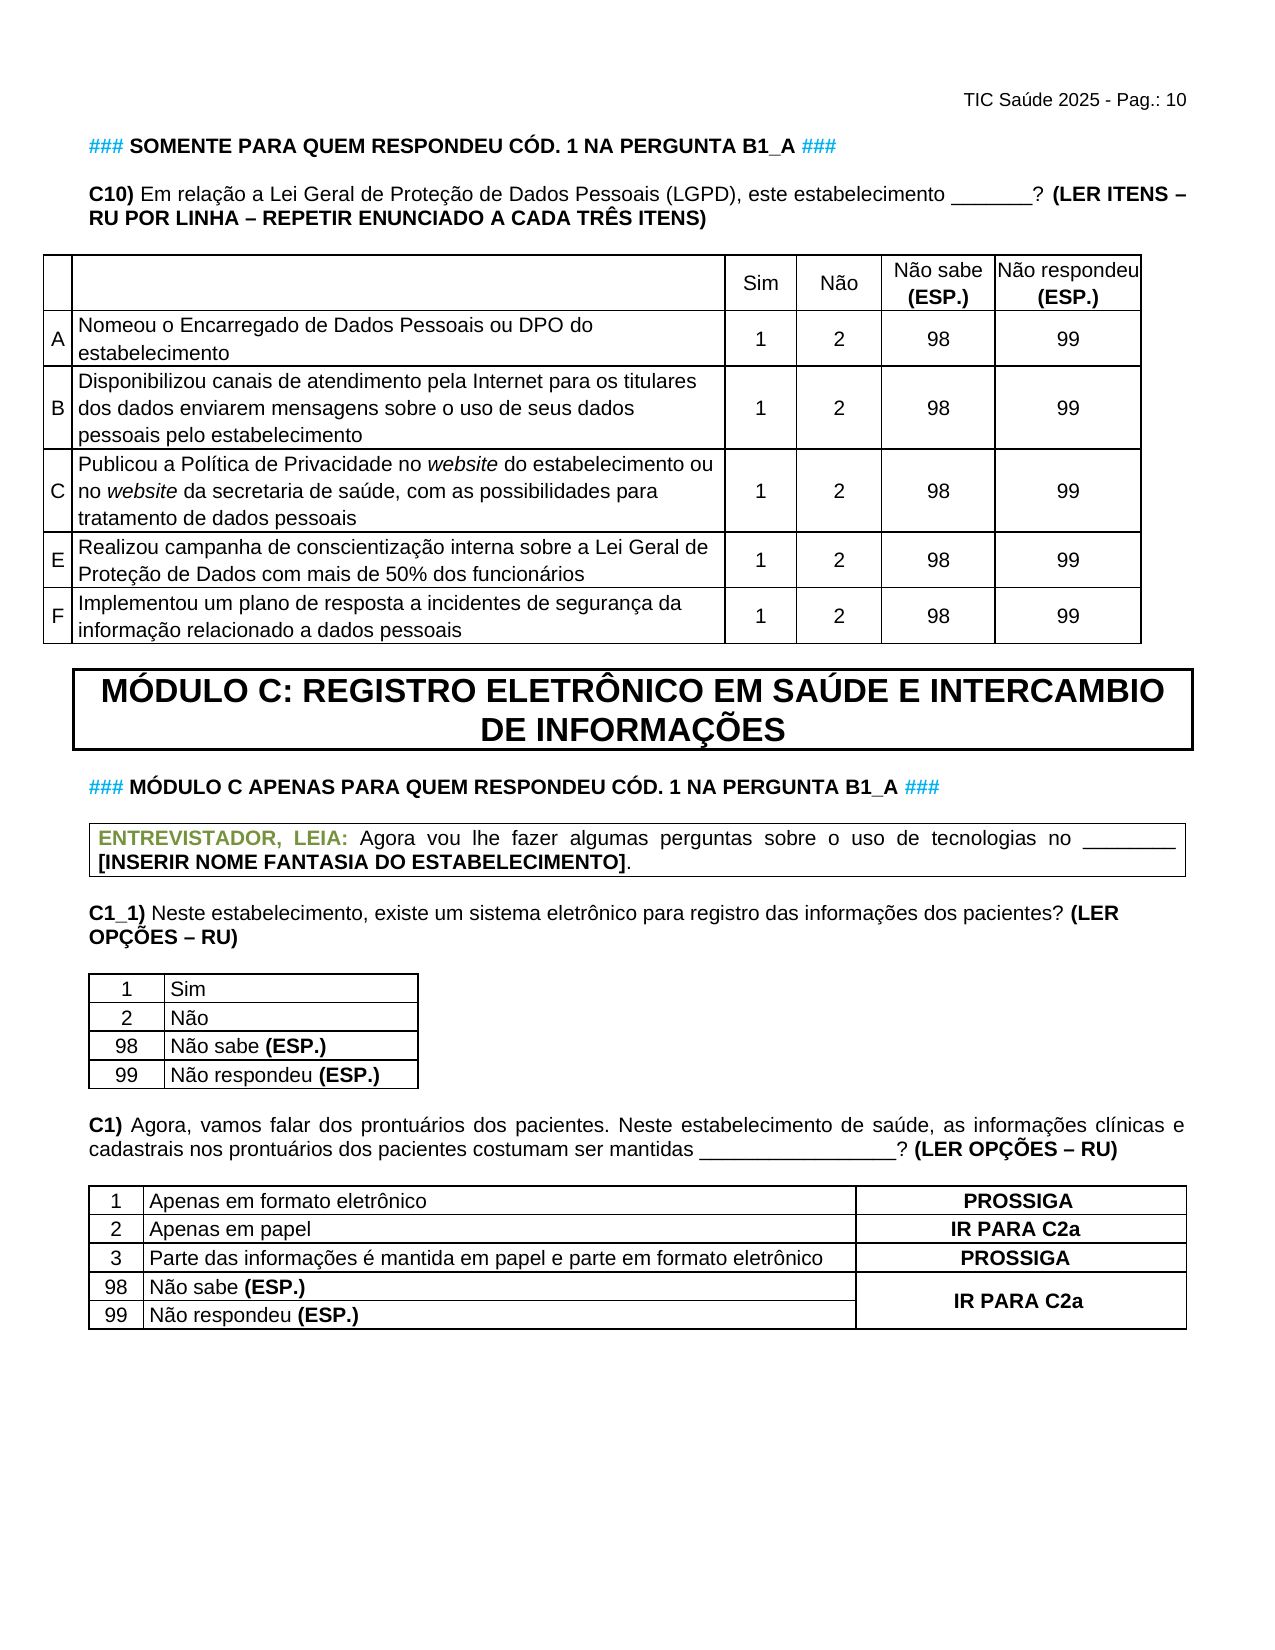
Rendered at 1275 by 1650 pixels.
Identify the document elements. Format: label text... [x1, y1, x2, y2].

table_cell 98 [882, 367, 994, 448]
table_cell Não sabe (ESP.) [165, 1032, 417, 1059]
table_cell Não respondeu (ESP.) [165, 1061, 417, 1088]
table_cell 1 [726, 450, 796, 531]
text C1) Agora, vamos falar dos prontuários dos pacientes. Neste estabelecimento de saúde, as informações clínicas e cadastrais nos prontuários dos pacientes costumam ser mantidas _________________? (LER OPÇÕES – RU) [89, 1113, 1186, 1161]
text ### MÓDULO C APENAS PARA QUEM RESPONDEU CÓD. 1 NA PERGUNTA B1_A ### [89, 775, 1186, 799]
table_cell 99 [996, 533, 1140, 587]
table_header Não respondeu (ESP.) [996, 256, 1140, 310]
table_cell 98 [882, 450, 994, 531]
table_cell 99 [996, 311, 1140, 365]
table_header PROSSIGA [857, 1187, 1186, 1214]
table_cell Nomeou o Encarregado de Dados Pessoais ou DPO do estabelecimento [73, 311, 724, 365]
text C10) Em relação a Lei Geral de Proteção de Dados Pessoais (LGPD), este estabelecimento _______? (LER ITENS – RU POR LINHA – REPETIR ENUNCIADO A CADA TRÊS ITENS) [89, 182, 1186, 230]
table_cell 1 [726, 533, 796, 587]
table_cell Não sabe (ESP.) [144, 1273, 855, 1299]
table_cell Apenas em papel [144, 1215, 855, 1242]
table_cell F [44, 588, 71, 642]
table_cell Publicou a Política de Privacidade no website do estabelecimento ou no website da secretaria de saúde, com as possibilidades para tratamento de dados pessoais [73, 450, 724, 531]
table_cell 98 [90, 1273, 143, 1299]
table_cell E [44, 533, 71, 587]
table_cell Disponibilizou canais de atendimento pela Internet para os titulares dos dados enviarem mensagens sobre o uso de seus dados pessoais pelo estabelecimento [73, 367, 724, 448]
table_cell 2 [797, 533, 881, 587]
table_header 1 [90, 1187, 143, 1214]
table_cell A [44, 311, 71, 365]
table_cell 1 [726, 588, 796, 642]
table_cell 99 [996, 367, 1140, 448]
table_cell 98 [882, 311, 994, 365]
table_cell 98 [882, 533, 994, 587]
table_cell 2 [797, 450, 881, 531]
table_cell 2 [797, 588, 881, 642]
table_header 1 [90, 975, 164, 1002]
table_cell 99 [996, 450, 1140, 531]
table_cell PROSSIGA [857, 1244, 1186, 1271]
table_cell B [44, 367, 71, 448]
table_cell IR PARA C2a [857, 1273, 1186, 1328]
table_cell Não respondeu (ESP.) [144, 1301, 855, 1328]
table_header [73, 256, 724, 310]
table_cell IR PARA C2a [857, 1215, 1186, 1242]
text ENTREVISTADOR, LEIA: Agora vou lhe fazer algumas perguntas sobre o uso de tecnologias no ________ [INSERIR NOME FANTASIA DO ESTABELECIMENTO]. [90, 824, 1185, 876]
table_cell 99 [90, 1301, 143, 1328]
text C1_1) Neste estabelecimento, existe um sistema eletrônico para registro das informações dos pacientes? (LER OPÇÕES – RU) [89, 901, 1186, 949]
table_cell 3 [90, 1244, 143, 1271]
table_cell 1 [726, 311, 796, 365]
table_cell 2 [90, 1215, 143, 1242]
table_cell C [44, 450, 71, 531]
table_cell 2 [90, 1003, 164, 1030]
table_cell Parte das informações é mantida em papel e parte em formato eletrônico [144, 1244, 855, 1271]
table_header Não [797, 256, 881, 310]
text ### SOMENTE PARA QUEM RESPONDEU CÓD. 1 NA PERGUNTA B1_A ### [89, 134, 1186, 158]
table_cell 98 [90, 1032, 164, 1059]
table_cell 1 [726, 367, 796, 448]
table_header Sim [726, 256, 796, 310]
table_header Apenas em formato eletrônico [144, 1187, 855, 1214]
table_cell 98 [882, 588, 994, 642]
table_header Não sabe (ESP.) [882, 256, 994, 310]
table_cell Realizou campanha de conscientização interna sobre a Lei Geral de Proteção de Dados com mais de 50% dos funcionários [73, 533, 724, 587]
table_header Sim [165, 975, 417, 1002]
table_cell Não [165, 1003, 417, 1030]
table_cell 99 [996, 588, 1140, 642]
table_header [44, 256, 71, 310]
table_cell 99 [90, 1061, 164, 1088]
table_cell Implementou um plano de resposta a incidentes de segurança da informação relacionado a dados pessoais [73, 588, 724, 642]
table_cell 2 [797, 367, 881, 448]
table_cell 2 [797, 311, 881, 365]
